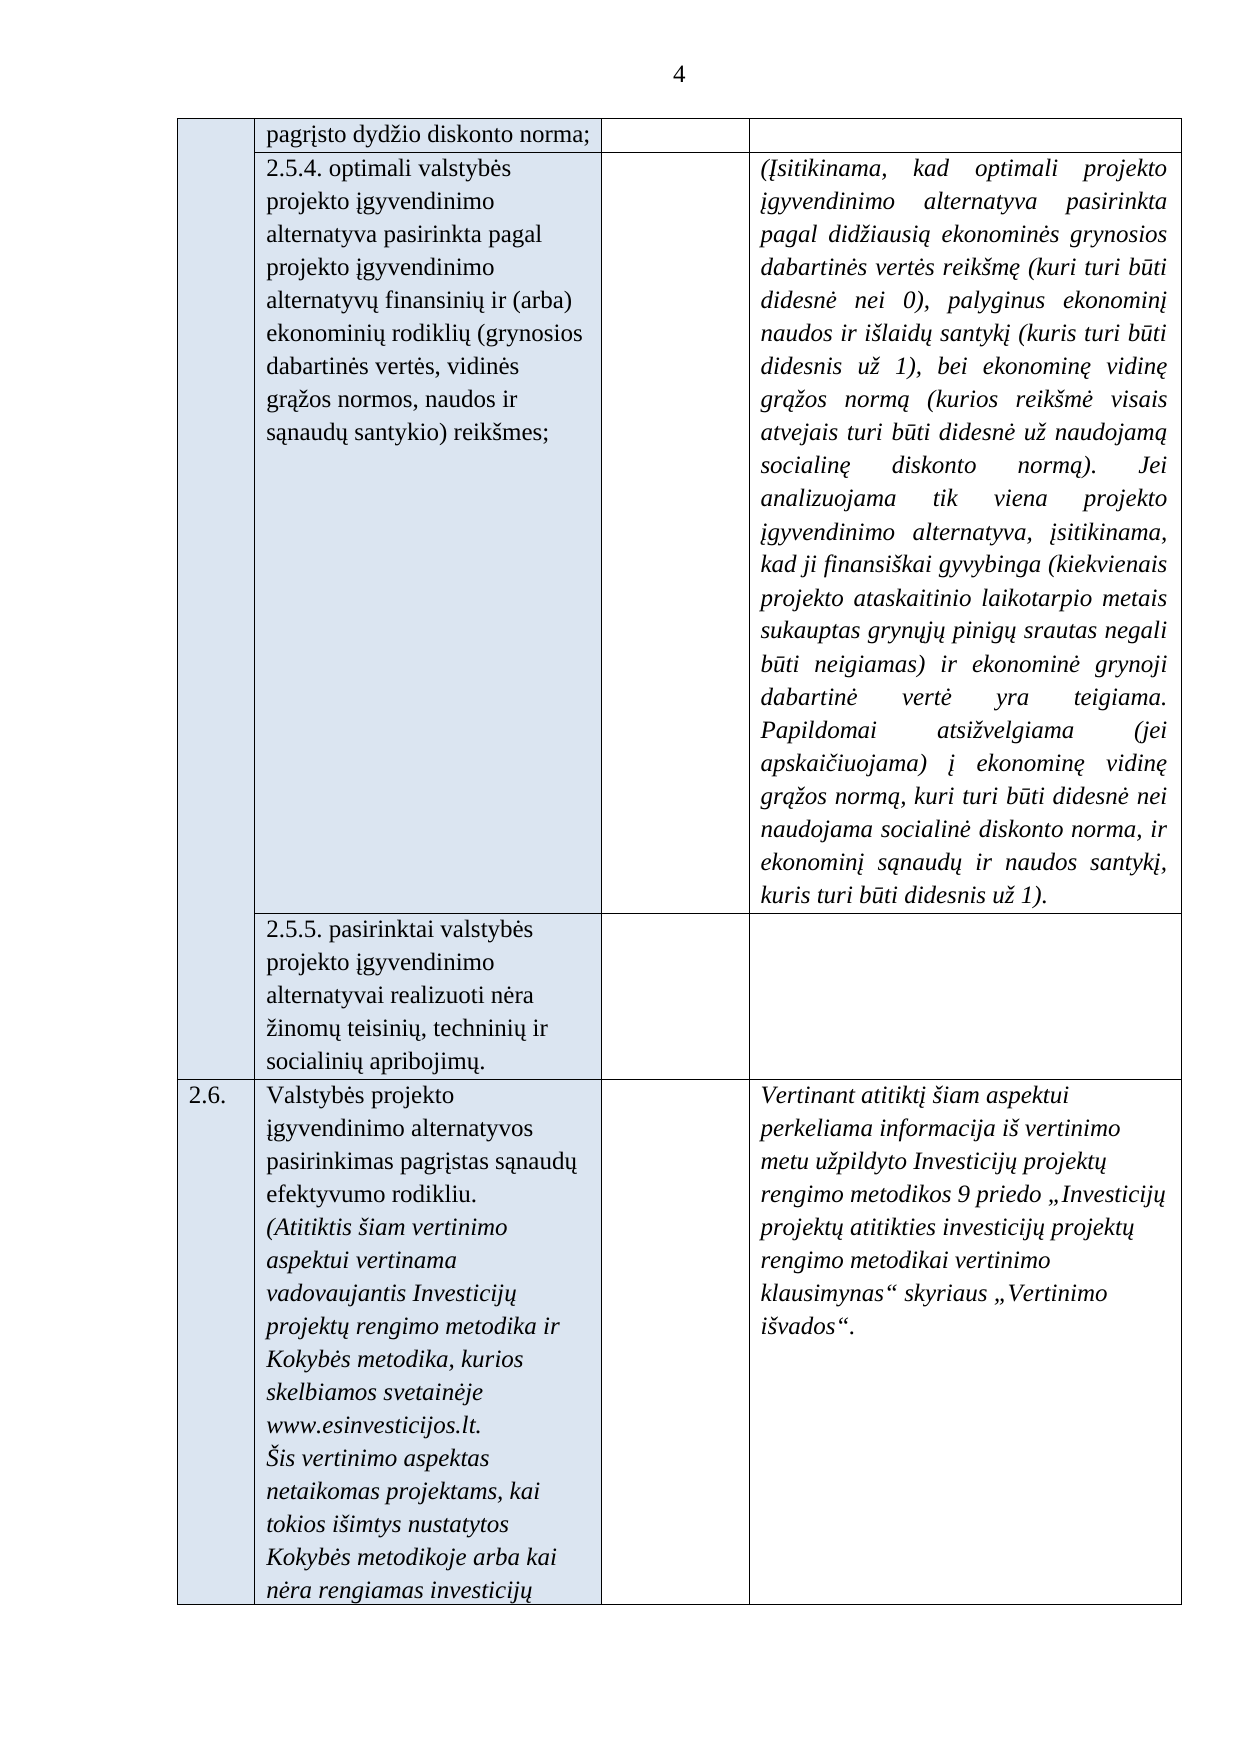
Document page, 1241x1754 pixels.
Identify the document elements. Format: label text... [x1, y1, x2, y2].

table_cell [602, 1080, 749, 1604]
table_cell Vertinant atitiktį šiam aspektui perkeliama informacija iš vertinimo metu užpildyto Investicijų projektų rengimo metodikos 9 priedo „Investicijų projektų atitikties investicijų projektų rengimo metodikai vertinimo klausimynas“ skyriaus „Vertinimo išvados“. [750, 1080, 1181, 1604]
table_cell [178, 119, 254, 1079]
table_cell 2.5.4. optimali valstybės projekto įgyvendinimo alternatyva pasirinkta pagal projekto įgyvendinimo alternatyvų finansinių ir (arba) ekonominių rodiklių (grynosios dabartinės vertės, vidinės grąžos normos, naudos ir sąnaudų santykio) reikšmes; [255, 153, 601, 913]
table_cell (Įsitikinama, kad optimali projekto įgyvendinimo alternatyva pasirinkta pagal didžiausią ekonominės grynosios dabartinės vertės reikšmę (kuri turi būti didesnė nei 0), palyginus ekonominį naudos ir išlaidų santykį (kuris turi būti didesnis už 1), bei ekonominę vidinę grąžos normą (kurios reikšmė visais atvejais turi būti didesnė už naudojamą socialinę diskonto normą). Jei analizuojama tik viena projekto įgyvendinimo alternatyva, įsitikinama, kad ji finansiškai gyvybinga (kiekvienais projekto ataskaitinio laikotarpio metais sukauptas grynųjų pinigų srautas negali būti neigiamas) ir ekonominė grynoji dabartinė vertė yra teigiama. Papildomai atsižvelgiama (jei apskaičiuojama) į ekonominę vidinę grąžos normą, kuri turi būti didesnė nei naudojama socialinė diskonto norma, ir ekonominį sąnaudų ir naudos santykį, kuris turi būti didesnis už 1). [750, 153, 1181, 913]
table_cell [602, 914, 749, 1079]
table_cell [750, 914, 1181, 1079]
table_cell [602, 119, 749, 152]
table_cell 2.5.5. pasirinktai valstybės projekto įgyvendinimo alternatyvai realizuoti nėra žinomų teisinių, techninių ir socialinių apribojimų. [255, 914, 601, 1079]
table_cell pagrįsto dydžio diskonto norma; [255, 119, 601, 152]
table_cell [602, 153, 749, 913]
table_cell 2.6. [178, 1080, 254, 1604]
table_cell Valstybės projekto įgyvendinimo alternatyvos pasirinkimas pagrįstas sąnaudų efektyvumo rodikliu. (Atitiktis šiam vertinimo aspektui vertinama vadovaujantis Investicijų projektų rengimo metodika ir Kokybės metodika, kurios skelbiamos svetainėje www.esinvesticijos.lt. Šis vertinimo aspektas netaikomas projektams, kai tokios išimtys nustatytos Kokybės metodikoje arba kai nėra rengiamas investicijų [255, 1080, 601, 1604]
table_cell [750, 119, 1181, 152]
